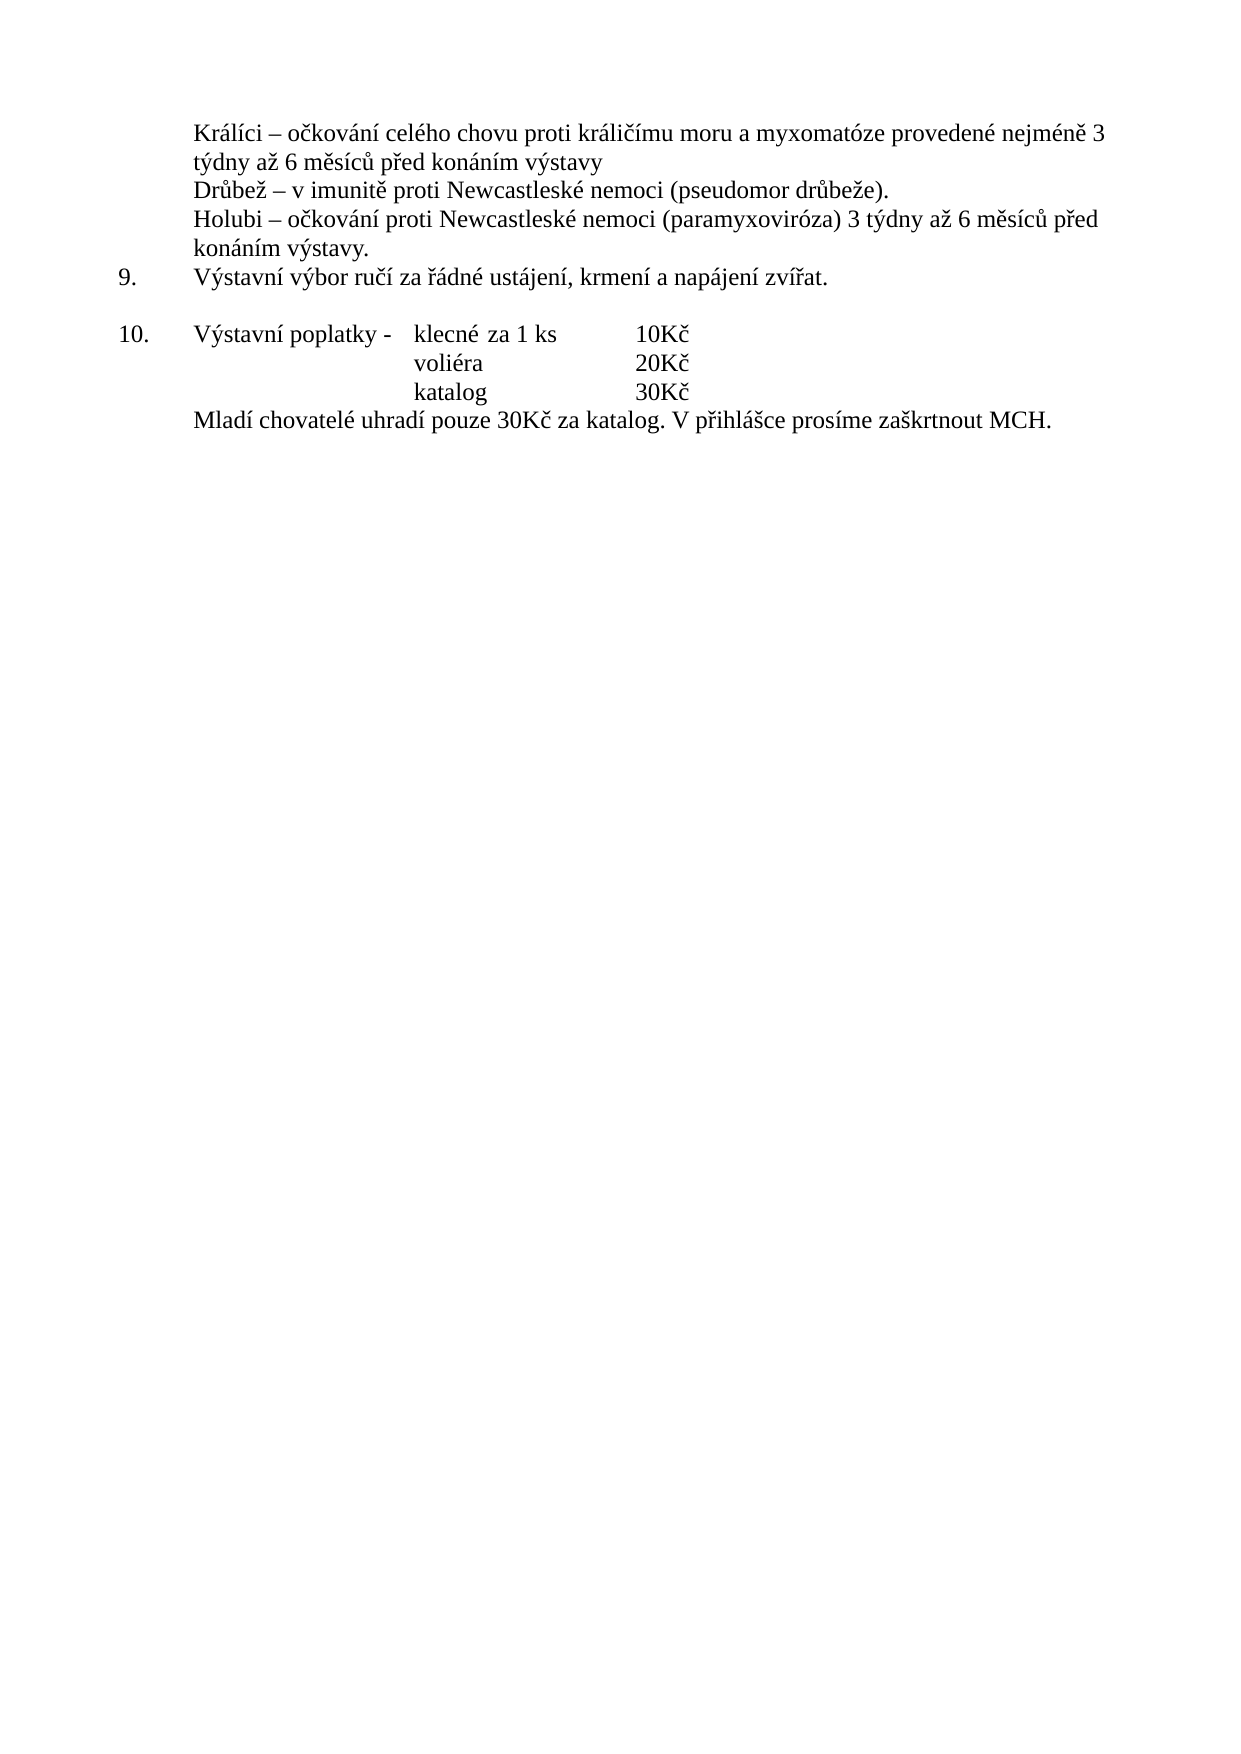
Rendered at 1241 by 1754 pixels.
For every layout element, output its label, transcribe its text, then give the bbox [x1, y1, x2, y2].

list voliéra 20Kč [118, 348, 1122, 377]
list Holubi – očkování proti Newcastleské nemoci (paramyxoviróza) 3 týdny až 6 měsíců před konáním výstavy. [155, 204, 1122, 262]
list Mladí chovatelé uhradí pouze 30Kč za katalog. V přihlášce prosíme zaškrtnout MCH. [118, 406, 1122, 434]
list Králíci – očkování celého chovu proti králičímu moru a myxomatóze provedené nejméně 3 týdny až 6 měsíců před konáním výstavy [155, 118, 1122, 176]
list katalog 30Kč [118, 377, 1122, 406]
list Výstavní poplatky - klecné za 1 ks 10Kč [118, 319, 1122, 348]
list Drůbež – v imunitě proti Newcastleské nemoci (pseudomor drůbeže). [155, 176, 1122, 204]
list Výstavní výbor ručí za řádné ustájení, krmení a napájení zvířat. [118, 262, 1122, 291]
